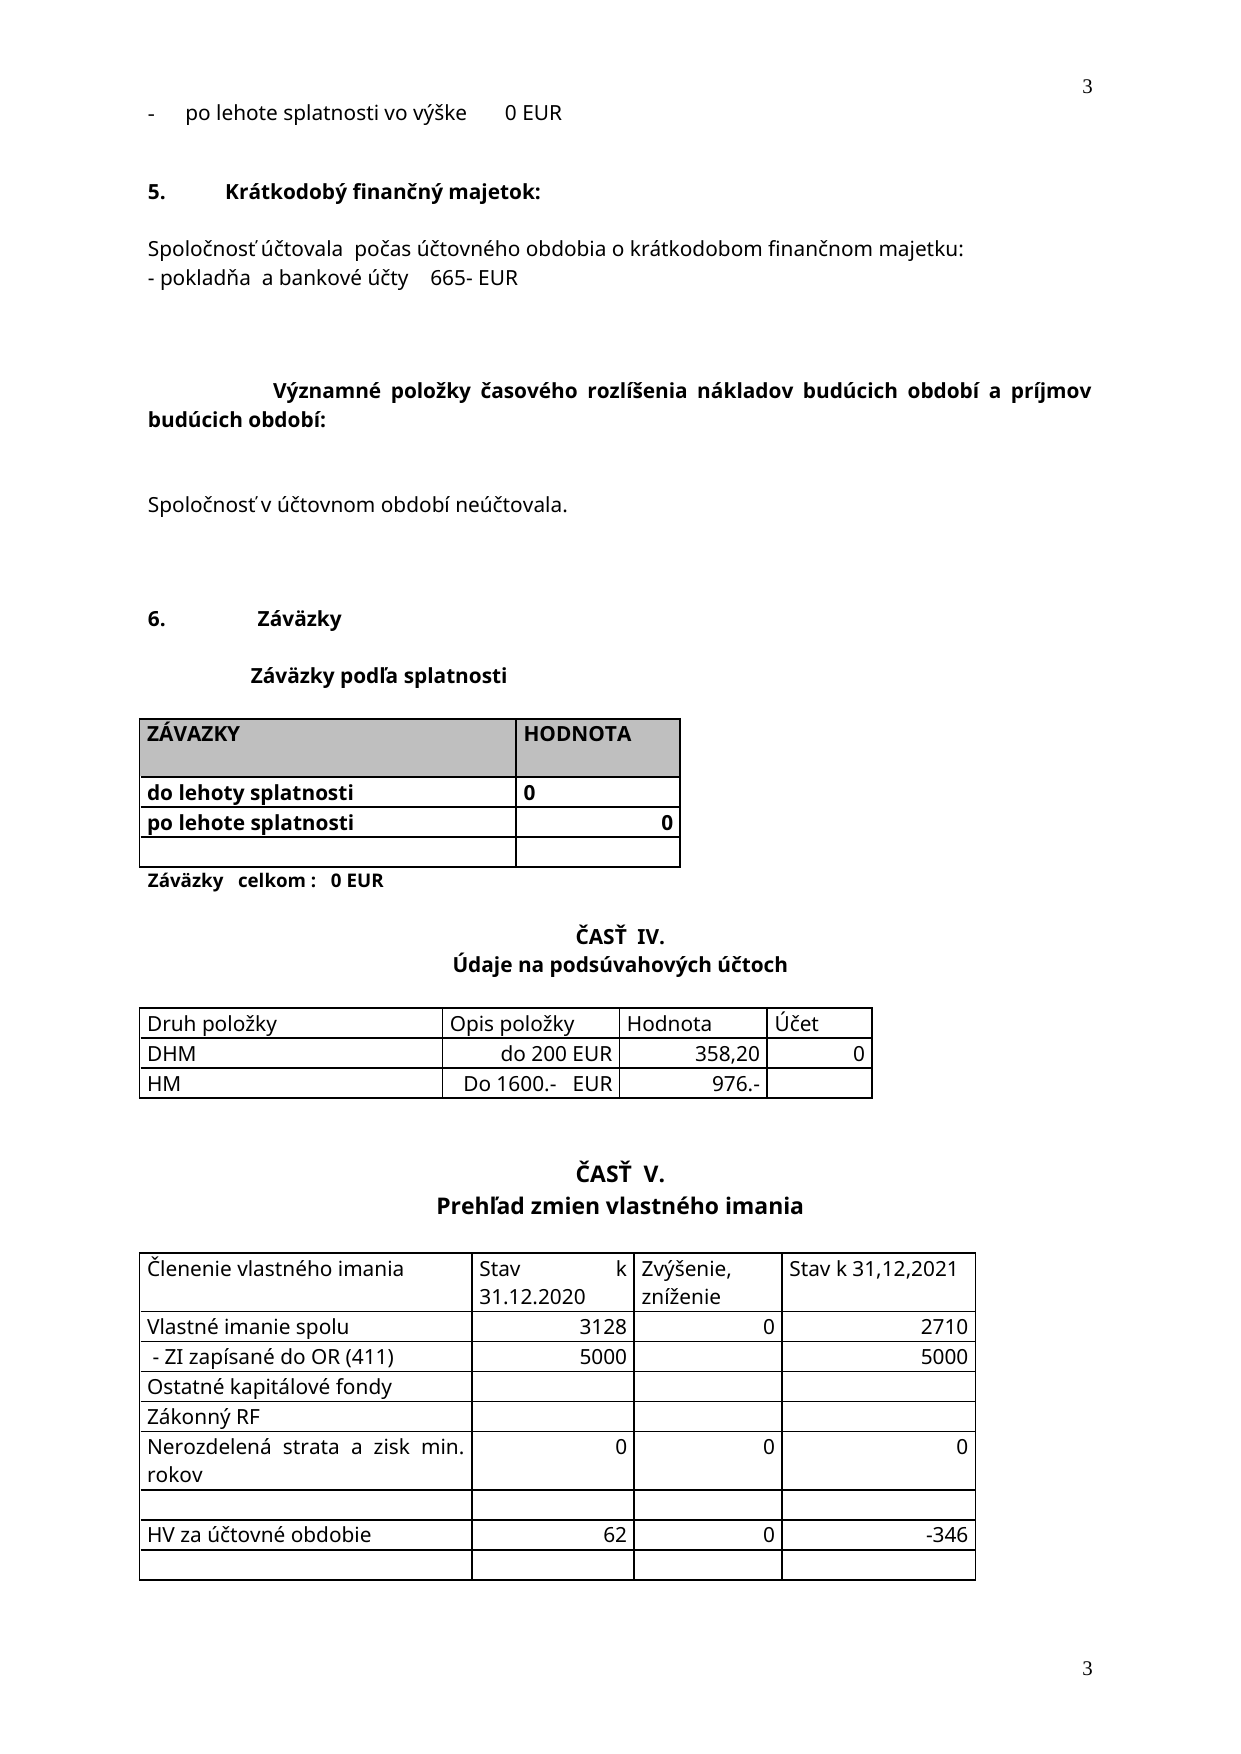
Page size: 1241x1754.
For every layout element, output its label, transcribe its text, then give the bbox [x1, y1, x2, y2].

table_header Hodnota [620, 1009, 766, 1037]
table_cell do 200 EUR [443, 1039, 619, 1067]
list po lehote splatnosti vo výške 0 EUR [148, 98, 1093, 126]
text - pokladňa a bankové účty 665- EUR [148, 263, 1093, 291]
table_cell 3128 [473, 1312, 633, 1341]
table_cell 2710 [783, 1312, 975, 1341]
table_cell 0 [783, 1432, 975, 1489]
table_cell 0 [517, 808, 679, 836]
table_cell [473, 1491, 633, 1519]
table_cell 976.- [620, 1069, 766, 1097]
table_cell 0 [768, 1039, 871, 1067]
text Spoločnosť v účtovnom období neúčtovala. [148, 490, 1093, 519]
table_header Zvýšenie, zníženie [635, 1254, 781, 1311]
table_cell [635, 1551, 781, 1579]
subtitle Údaje na podsúvahových účtoch [148, 950, 1093, 979]
table_cell 0 [635, 1521, 781, 1549]
table_header Členenie vlastného imania [140, 1254, 471, 1311]
text Významné položky časového rozlíšenia nákladov budúcich období a príjmov budúcich období: [148, 377, 1093, 433]
text Záväzky celkom : 0 EUR [148, 868, 1093, 893]
text Záväzky podľa splatnosti [148, 661, 1093, 689]
text Spoločnosť účtovala počas účtovného obdobia o krátkodobom finančnom majetku: [148, 234, 1093, 263]
table_cell 5000 [783, 1342, 975, 1371]
table_cell 0 [473, 1432, 633, 1489]
table_header HODNOTA [517, 720, 679, 776]
table_cell 0 [517, 778, 679, 806]
table_cell -346 [783, 1521, 975, 1549]
table_cell Nerozdelená strata a zisk min. rokov [140, 1432, 471, 1489]
table_cell [783, 1402, 975, 1431]
table_cell Zákonný RF [140, 1402, 471, 1431]
table_cell [635, 1491, 781, 1519]
table_cell Ostatné kapitálové fondy [140, 1372, 471, 1401]
text 5. Krátkodobý finančný majetok: [148, 177, 1093, 206]
table_cell [635, 1402, 781, 1431]
table_cell [473, 1402, 633, 1431]
table_cell 62 [473, 1521, 633, 1549]
table_cell Vlastné imanie spolu [140, 1312, 471, 1341]
table_header Opis položky [443, 1009, 619, 1037]
table_cell [473, 1551, 633, 1579]
table_cell [783, 1491, 975, 1519]
table_header Druh položky [140, 1009, 442, 1037]
table_cell [635, 1372, 781, 1401]
table_cell 5000 [473, 1342, 633, 1371]
table_cell [473, 1372, 633, 1401]
table_cell HV za účtovné obdobie [140, 1520, 471, 1549]
table_cell - ZI zapísané do OR (411) [140, 1342, 471, 1371]
text ČASŤ IV. [148, 922, 1093, 950]
text Prehľad zmien vlastného imania [148, 1189, 1093, 1221]
table_header Účet [768, 1009, 871, 1037]
table_cell po lehote splatnosti [140, 807, 515, 836]
table_cell [635, 1342, 781, 1371]
table_cell 0 [635, 1312, 781, 1341]
table_cell [140, 1490, 471, 1519]
table_cell [783, 1551, 975, 1579]
text 6. Záväzky [148, 604, 1093, 632]
table_cell HM [140, 1068, 442, 1097]
table_cell [768, 1069, 871, 1097]
table_cell Do 1600.- EUR [443, 1069, 619, 1097]
table_cell [517, 838, 679, 866]
table_header ZÁVAZKY [140, 720, 515, 776]
table_header Stav k 31.12.2020 [473, 1254, 633, 1311]
table_cell [783, 1372, 975, 1401]
table_cell DHM [140, 1038, 442, 1067]
text ČASŤ V. [148, 1158, 1093, 1189]
table_cell do lehoty splatnosti [140, 777, 515, 806]
table_cell [140, 837, 515, 866]
table_cell [140, 1550, 471, 1579]
table_cell 358,20 [620, 1039, 766, 1067]
table_header Stav k 31,12,2021 [783, 1254, 975, 1311]
table_cell 0 [635, 1432, 781, 1489]
